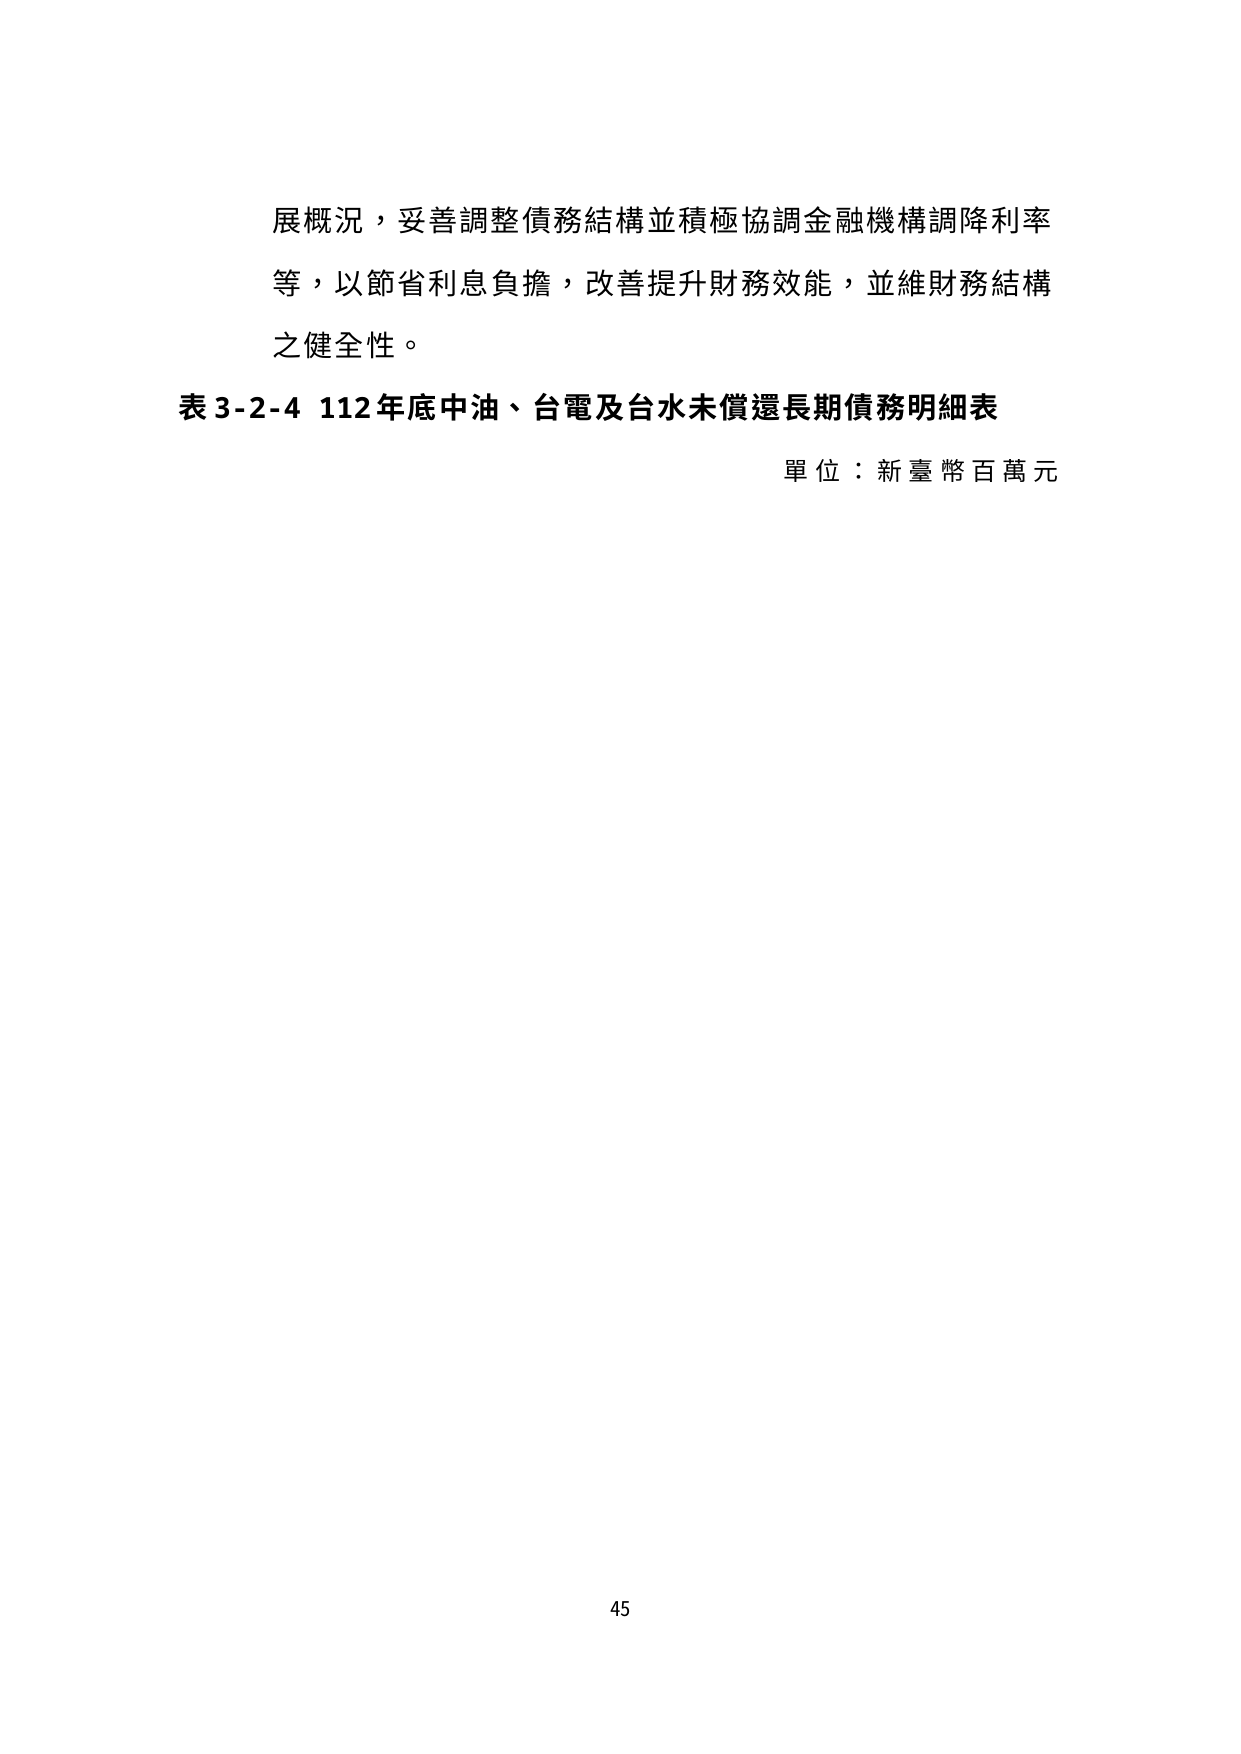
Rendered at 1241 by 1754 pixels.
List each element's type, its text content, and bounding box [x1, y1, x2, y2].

text 表3-2-4 112年底中油、台電及台水未償還長期債務明細表 [177, 365, 1092, 427]
text 展概況，妥善調整債務結構並積極協調金融機構調降利率等，以節省利息負擔，改善提升財務效能，並維財務結構之健全性。 [266, 177, 1063, 365]
text 單位：新臺幣百萬元 [177, 427, 1063, 490]
